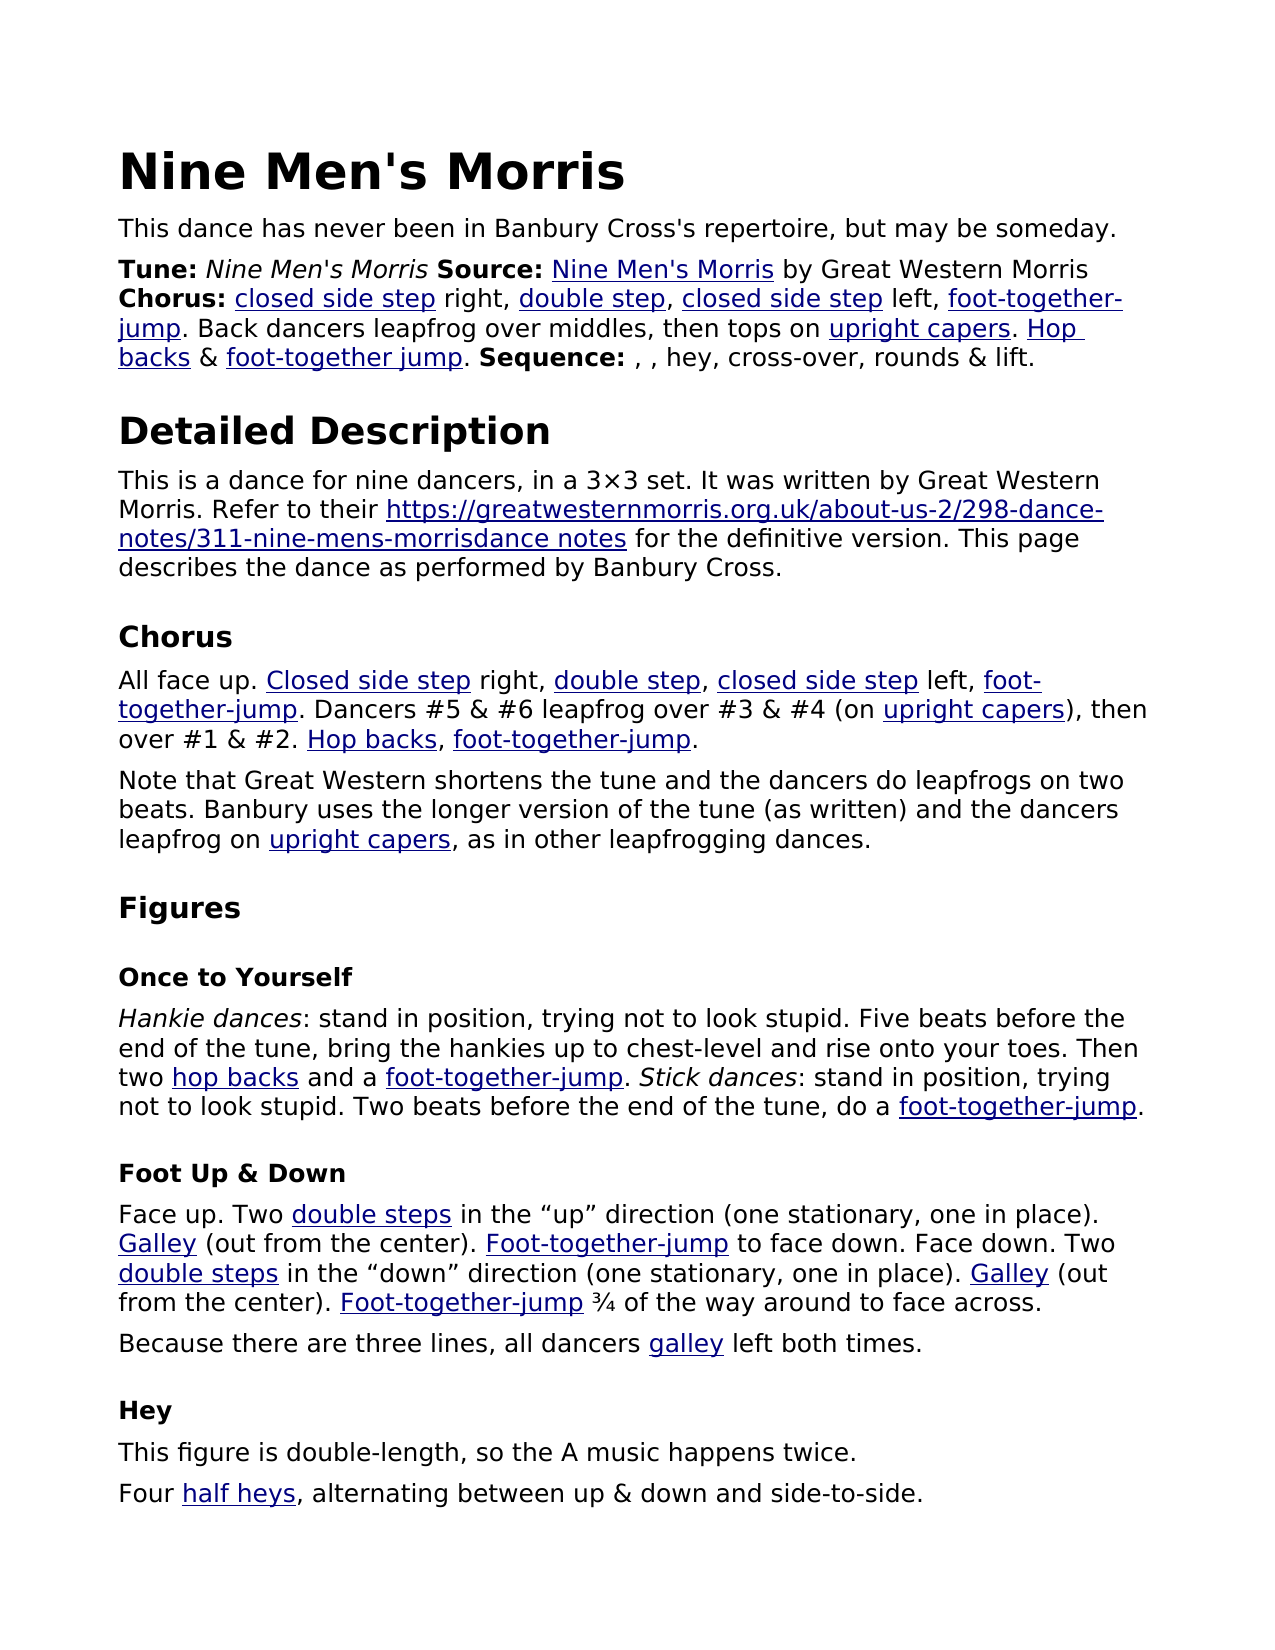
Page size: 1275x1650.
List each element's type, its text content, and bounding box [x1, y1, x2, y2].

text This dance has never been in Banbury Cross's repertoire, but may be someday. [118, 214, 1157, 243]
text All face up. Closed side step right, double step, closed side step left, foot-together-jump. Dancers #5 & #6 leapfrog over #3 & #4 (on upright capers), then over #1 & #2. Hop backs, foot-together-jump. [118, 666, 1157, 754]
subtitle Once to Yourself [118, 963, 1157, 992]
text This figure is double-length, so the A music happens twice. [118, 1438, 1157, 1467]
text Because there are three lines, all dancers galley left both times. [118, 1329, 1157, 1359]
text Hankie dances: stand in position, trying not to look stupid. Five beats before the end of the tune, bring the hankies up to chest-level and rise onto your toes. Then two hop backs and a foot-together-jump. Stick dances: stand in position, trying not to look stupid. Two beats before the end of the tune, do a foot-together-jump. [118, 1004, 1157, 1121]
subtitle Chorus [118, 620, 1157, 654]
subtitle Foot Up & Down [118, 1159, 1157, 1188]
subtitle Hey [118, 1396, 1157, 1425]
subtitle Detailed Description [118, 410, 1157, 453]
subtitle Figures [118, 891, 1157, 925]
text Tune: Nine Men's Morris Source: Nine Men's Morris by Great Western Morris Chorus: closed side step right, double step, closed side step left, foot-together-jump. Back dancers leapfrog over middles, then tops on upright capers. Hop backs & foot-together jump. Sequence: , , hey, cross-over, rounds & lift. [118, 256, 1157, 372]
text Four half heys, alternating between up & down and side-to-side. [118, 1479, 1157, 1509]
text This is a dance for nine dancers, in a 3×3 set. It was written by Great Western Morris. Refer to their https://greatwesternmorris.org.uk/about-us-2/298-dance-notes/311-nine-mens-morrisdance notes for the definitive version. This page describes the dance as performed by Banbury Cross. [118, 466, 1157, 582]
subtitle Nine Men's Morris [118, 143, 1157, 201]
text Note that Great Western shortens the tune and the dancers do leapfrogs on two beats. Banbury uses the longer version of the tune (as written) and the dancers leapfrog on upright capers, as in other leapfrogging dances. [118, 766, 1157, 854]
text Face up. Two double steps in the “up” direction (one stationary, one in place). Galley (out from the center). Foot-together-jump to face down. Face down. Two double steps in the “down” direction (one stationary, one in place). Galley (out from the center). Foot-together-jump ¾ of the way around to face across. [118, 1200, 1157, 1317]
